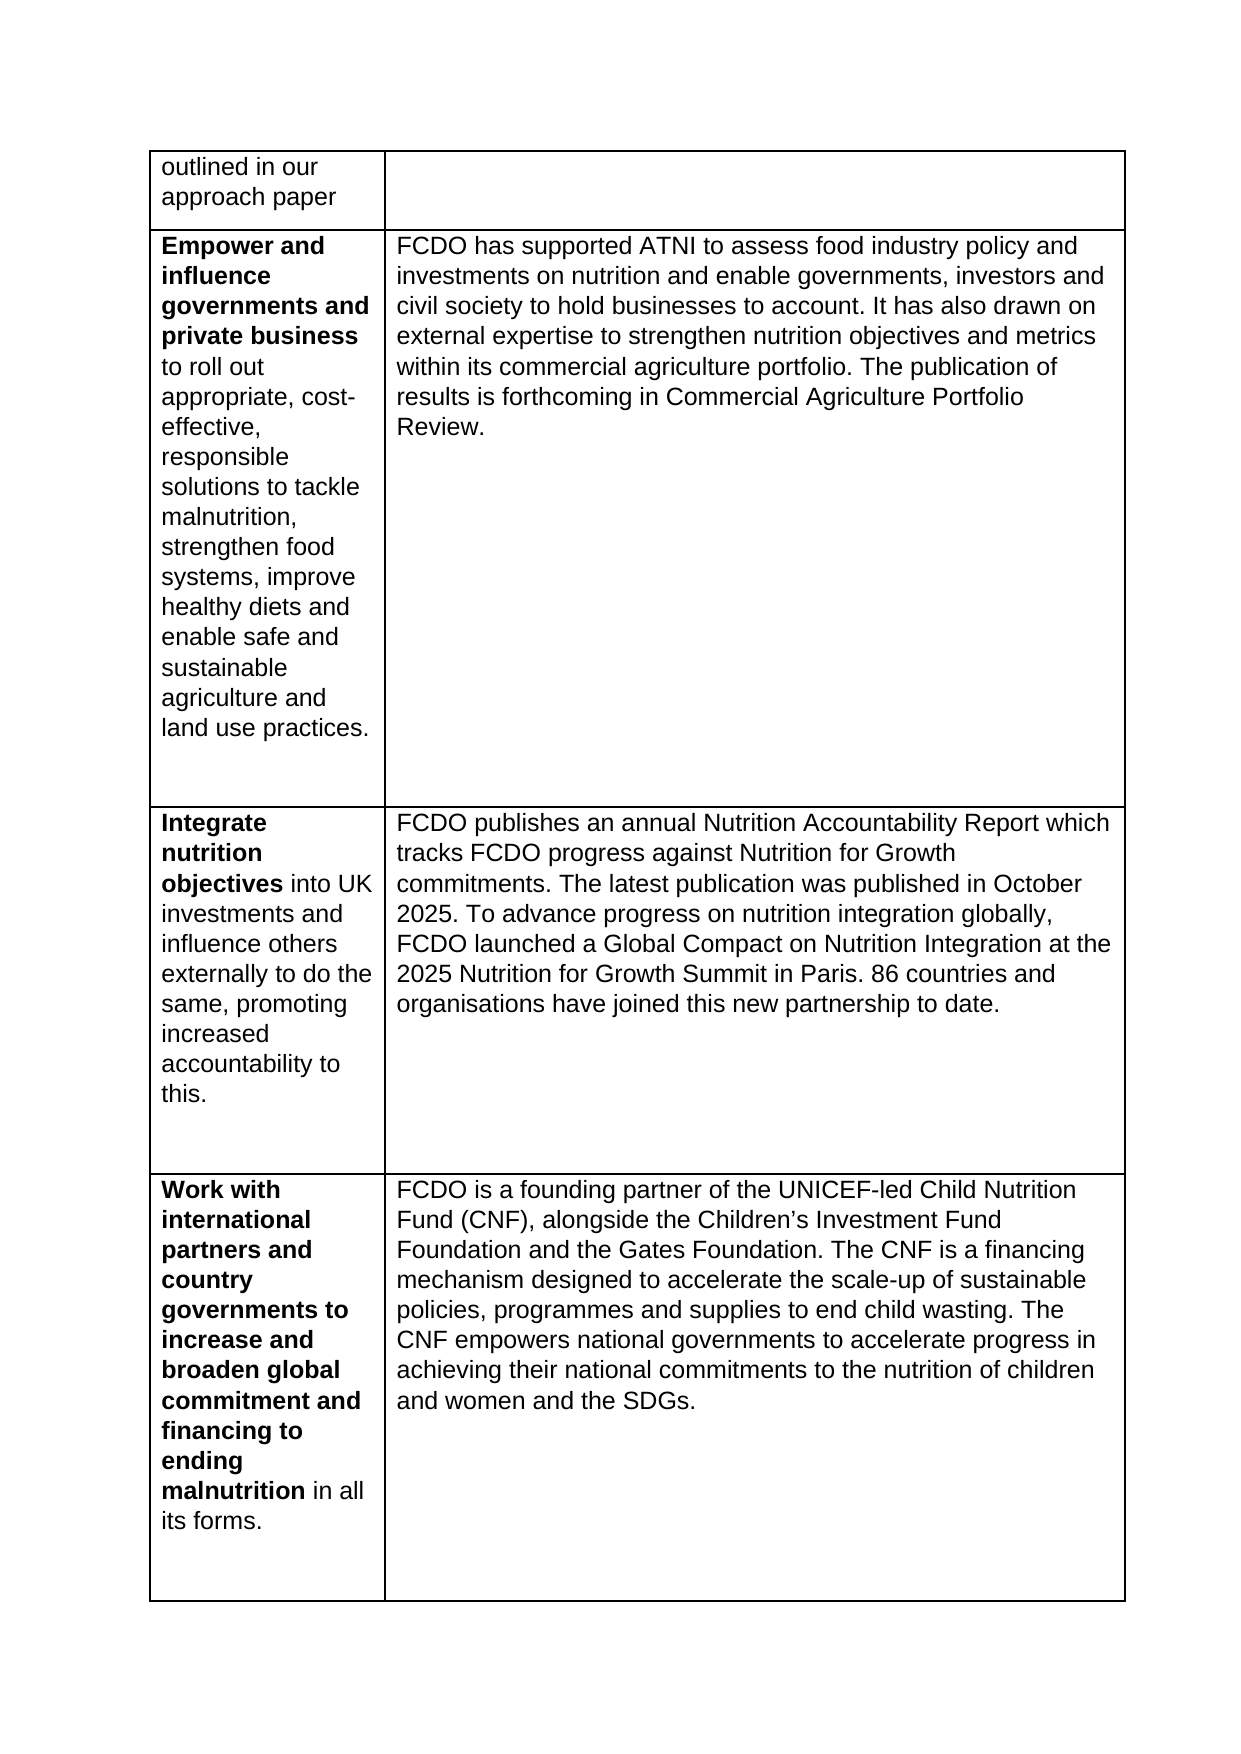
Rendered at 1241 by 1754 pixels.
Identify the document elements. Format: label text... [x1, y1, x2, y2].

table_cell FCDO is a founding partner of the UNICEF-led Child Nutrition Fund (CNF), alongside the Children’s Investment Fund Foundation and the Gates Foundation. The CNF is a financing mechanism designed to accelerate the scale-up of sustainable policies, programmes and supplies to end child wasting. The CNF empowers national governments to accelerate progress in achieving their national commitments to the nutrition of children and women and the SDGs. [386, 1175, 1124, 1599]
table_cell FCDO publishes an annual Nutrition Accountability Report which tracks FCDO progress against Nutrition for Growth commitments. The latest publication was published in October 2025. To advance progress on nutrition integration globally, FCDO launched a Global Compact on Nutrition Integration at the 2025 Nutrition for Growth Summit in Paris. 86 countries and organisations have joined this new partnership to date. [386, 808, 1124, 1173]
table_cell Work with international partners and country governments to increase and broaden global commitment and financing to ending malnutrition in all its forms. [151, 1175, 384, 1599]
table_cell Empower and influence governments and private business to roll out appropriate, cost-effective, responsible solutions to tackle malnutrition, strengthen food systems, improve healthy diets and enable safe and sustainable agriculture and land use practices. [151, 231, 384, 806]
table_cell FCDO has supported ATNI to assess food industry policy and investments on nutrition and enable governments, investors and civil society to hold businesses to account. It has also drawn on external expertise to strengthen nutrition objectives and metrics within its commercial agriculture portfolio. The publication of results is forthcoming in Commercial Agriculture Portfolio Review. [386, 231, 1124, 806]
table_cell Integrate nutrition objectives into UK investments and influence others externally to do the same, promoting increased accountability to this. [151, 808, 384, 1173]
table_header outlined in our approach paper [151, 152, 384, 229]
table_header [386, 152, 1124, 229]
